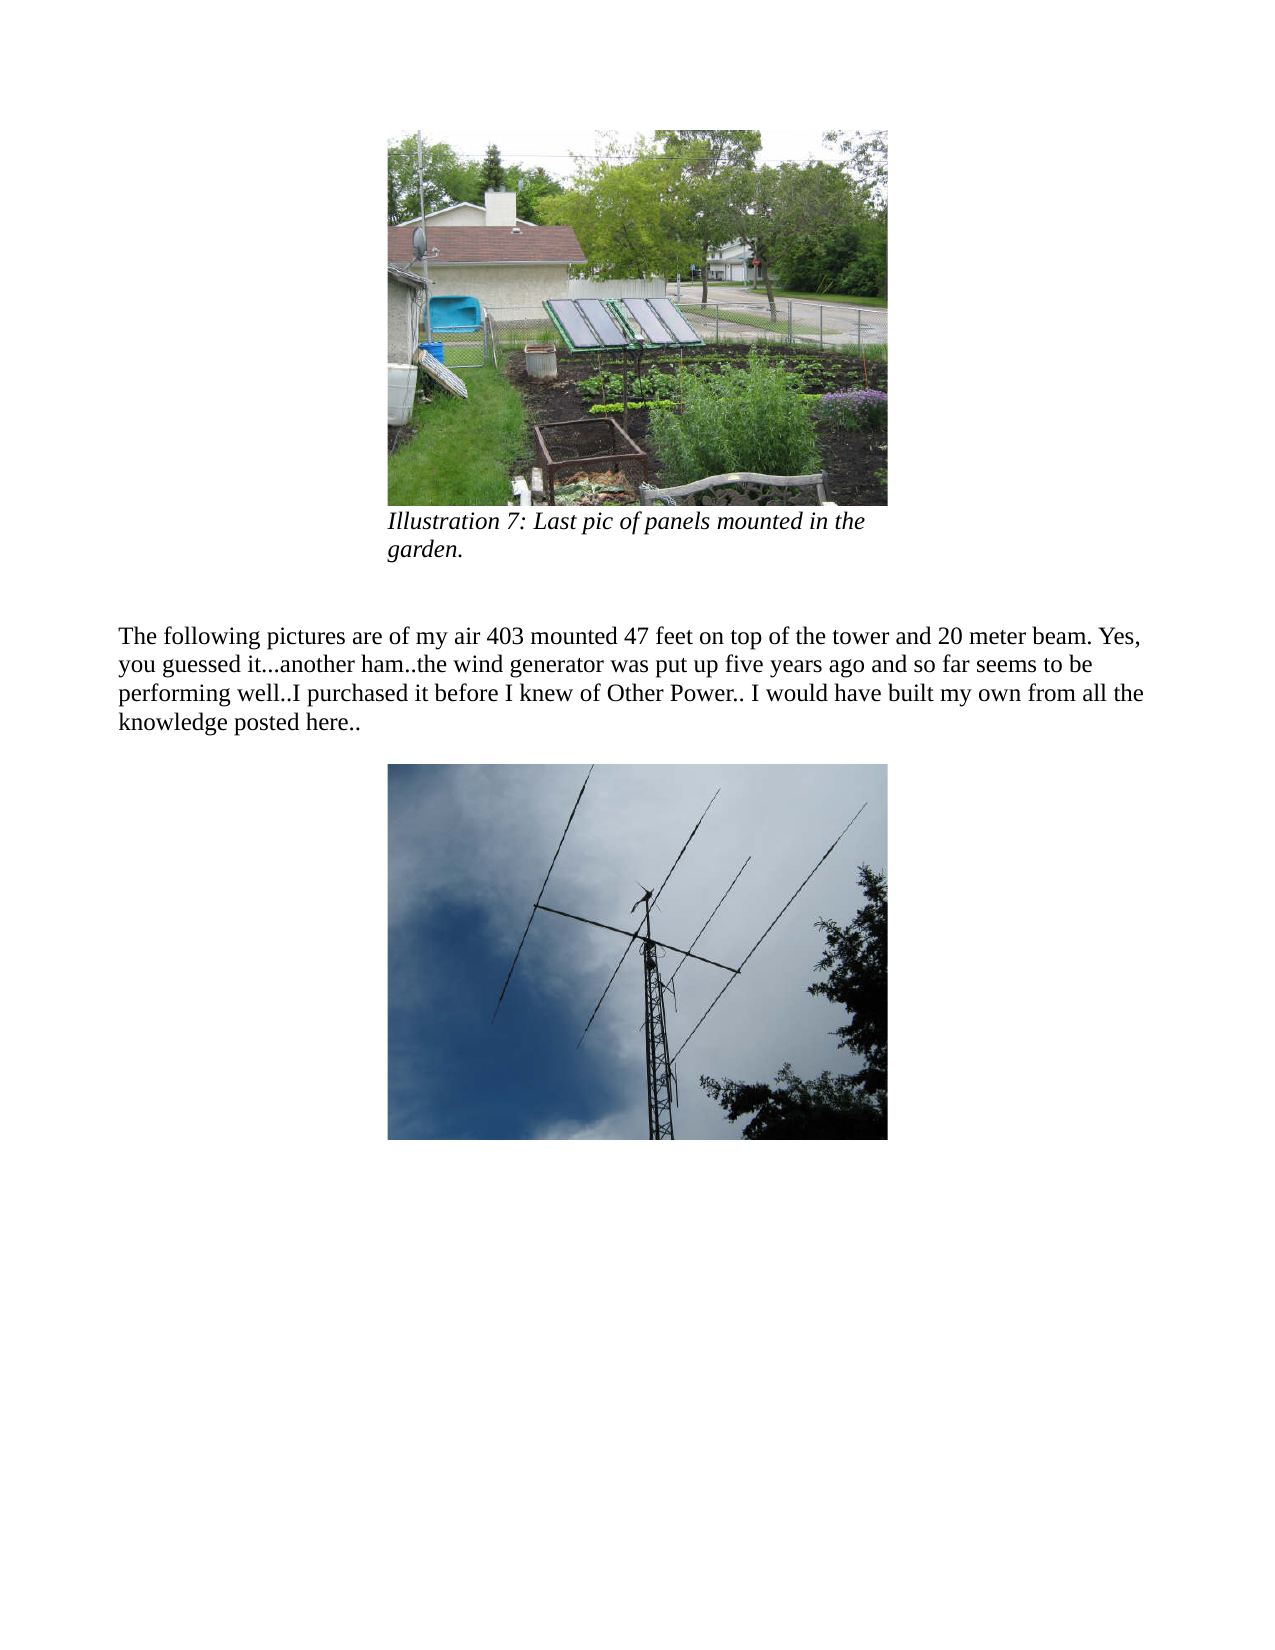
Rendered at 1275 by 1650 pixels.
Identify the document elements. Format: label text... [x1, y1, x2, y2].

text The following pictures are of my air 403 mounted 47 feet on top of the tower and 20 meter beam. Yes, you guessed it...another ham..the wind generator was put up five years ago and so far seems to be performing well..I purchased it before I knew of Other Power.. I would have built my own from all the knowledge posted here.. [118, 621, 1157, 736]
picture [387, 764, 888, 1140]
picture [387, 130, 888, 506]
text Illustration 7: Last pic of panels mounted in the garden. [387, 506, 887, 563]
